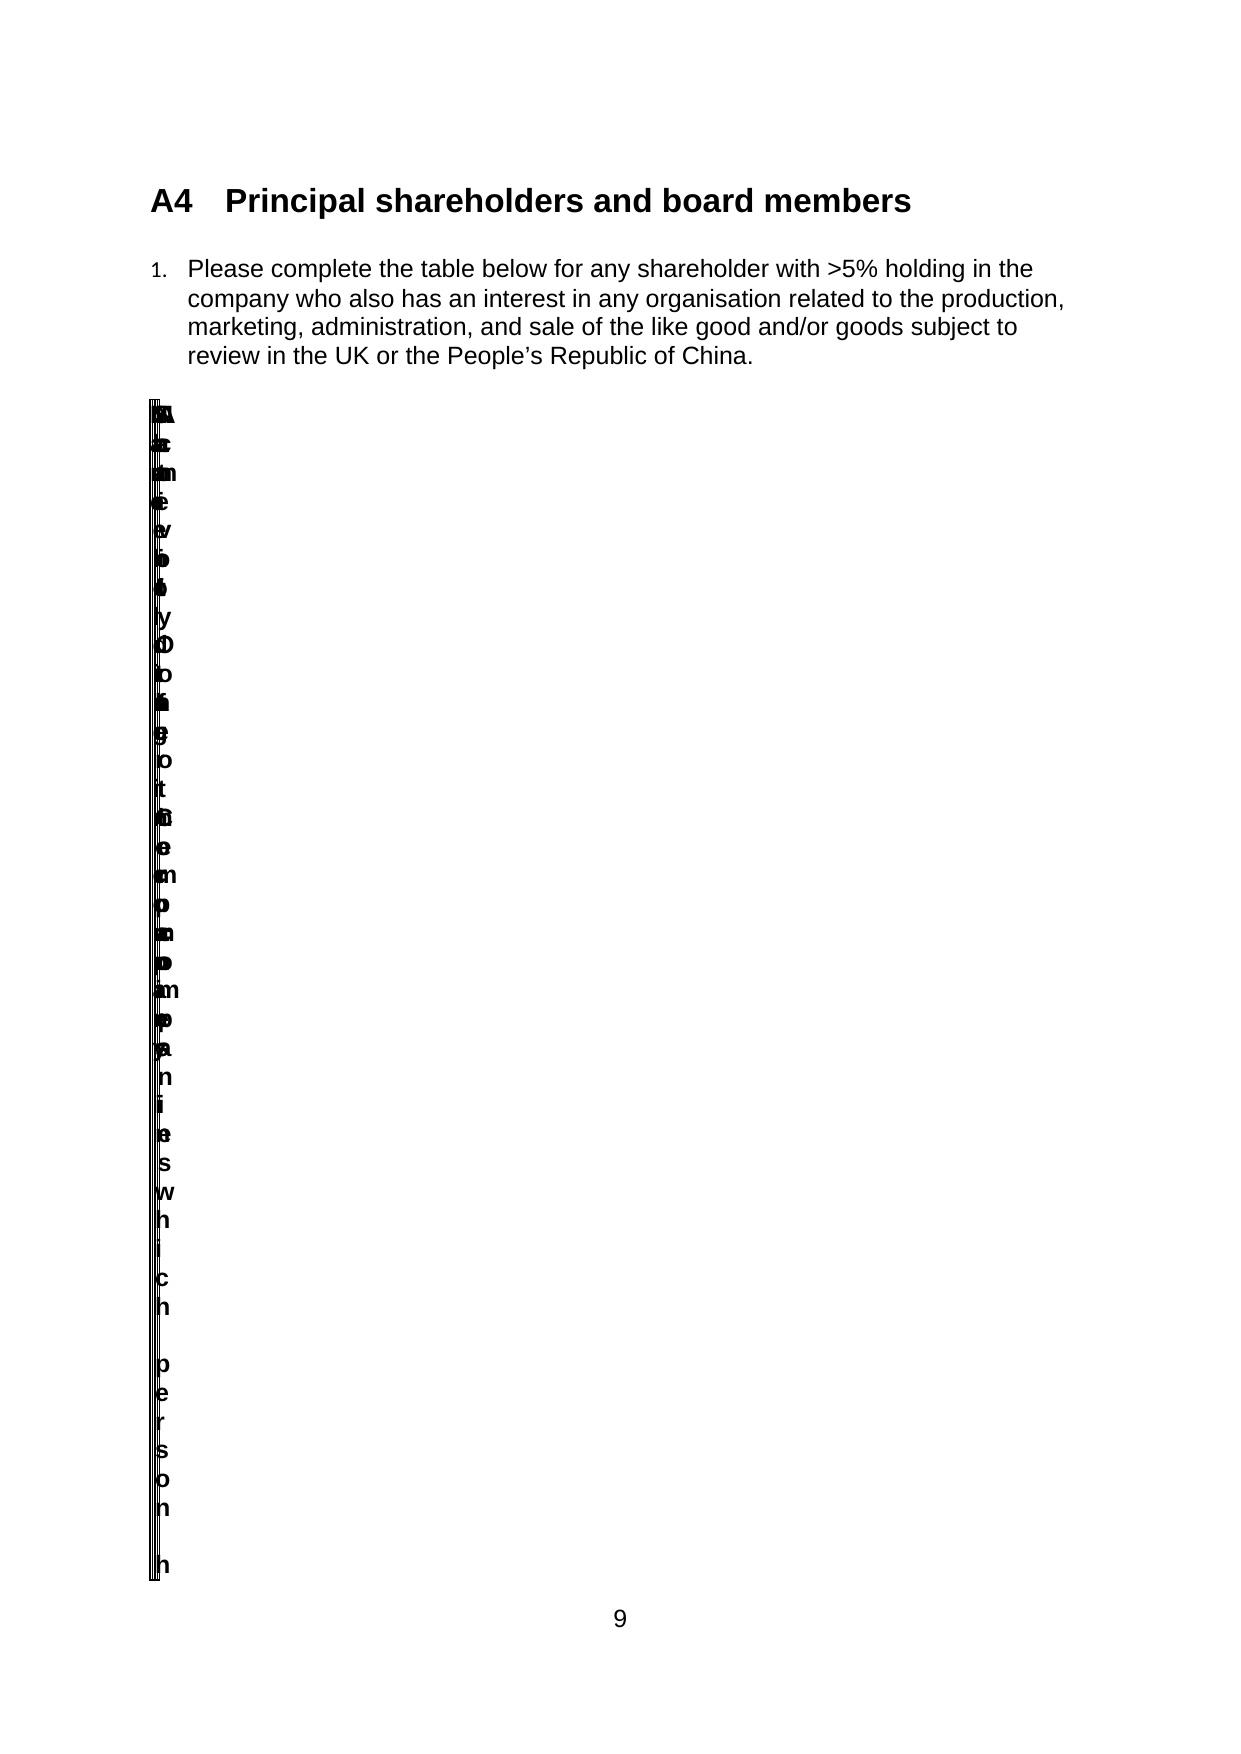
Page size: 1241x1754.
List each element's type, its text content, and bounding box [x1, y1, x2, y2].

subtitle A4 Principal shareholders and board members [150, 181, 1090, 219]
list Please complete the table below for any shareholder with >5% holding in the company who also has an interest in any organisation related to the production, marketing, administration, and sale of the like good and/or goods subject to review in the UK or the People’s Republic of China. [150, 254, 1090, 370]
